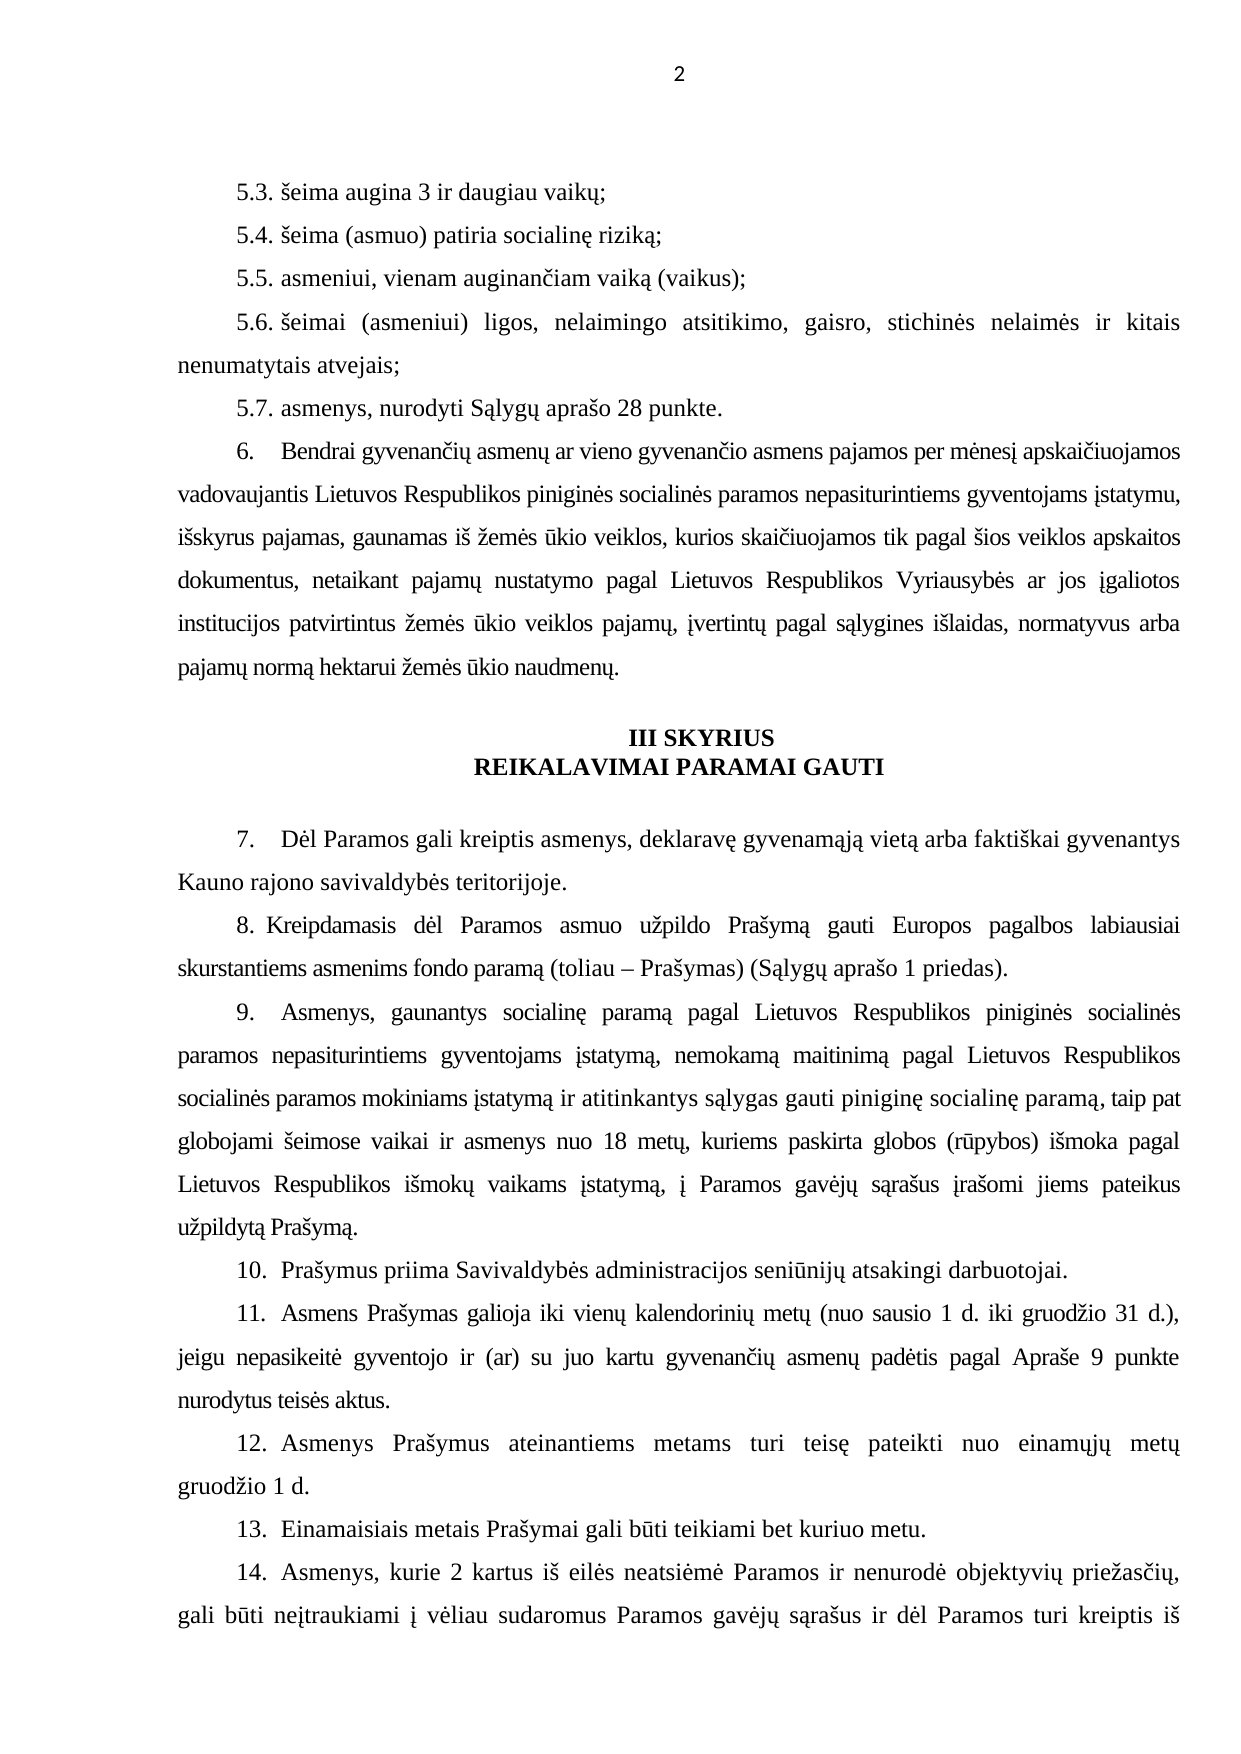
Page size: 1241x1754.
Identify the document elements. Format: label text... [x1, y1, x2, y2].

text 10. Prašymus priima Savivaldybės administracijos seniūnijų atsakingi darbuotojai. [177, 1255, 1181, 1284]
text 5.6. šeimai (asmeniui) ligos, nelaimingo atsitikimo, gaisro, stichinės nelaimės ir kitais nenumatytais atvejais; [177, 307, 1181, 378]
text III SKYRIUS [177, 723, 1181, 752]
text 5.3. šeima augina 3 ir daugiau vaikų; [177, 177, 1181, 206]
text 14. Asmenys, kurie 2 kartus iš eilės neatsiėmė Paramos ir nenurodė objektyvių priežasčių, gali būti neįtraukiami į vėliau sudaromus Paramos gavėjų sąrašus ir dėl Paramos turi kreiptis iš [177, 1557, 1181, 1629]
text 7. Dėl Paramos gali kreiptis asmenys, deklaravę gyvenamąją vietą arba faktiškai gyvenantys Kauno rajono savivaldybės teritorijoje. [177, 824, 1181, 896]
text 5.7. asmenys, nurodyti Sąlygų aprašo 28 punkte. [177, 393, 1181, 422]
text 8. Kreipdamasis dėl Paramos asmuo užpildo Prašymą gauti Europos pagalbos labiausiai skurstantiems asmenims fondo paramą (toliau – Prašymas) (Sąlygų aprašo 1 priedas). [177, 910, 1181, 982]
text 11. Asmens Prašymas galioja iki vienų kalendorinių metų (nuo sausio 1 d. iki gruodžio 31 d.), jeigu nepasikeitė gyventojo ir (ar) su juo kartu gyvenančių asmenų padėtis pagal Apraše 9 punkte nurodytus teisės aktus. [177, 1298, 1181, 1413]
text 9. Asmenys, gaunantys socialinę paramą pagal Lietuvos Respublikos piniginės socialinės paramos nepasiturintiems gyventojams įstatymą, nemokamą maitinimą pagal Lietuvos Respublikos socialinės paramos mokiniams įstatymą ir atitinkantys sąlygas gauti piniginę socialinę paramą, taip pat globojami šeimose vaikai ir asmenys nuo 18 metų, kuriems paskirta globos (rūpybos) išmoka pagal Lietuvos Respublikos išmokų vaikams įstatymą, į Paramos gavėjų sąrašus įrašomi jiems pateikus užpildytą Prašymą. [177, 997, 1181, 1241]
text 5.4. šeima (asmuo) patiria socialinę riziką; [177, 220, 1181, 249]
text 12. Asmenys Prašymus ateinantiems metams turi teisę pateikti nuo einamųjų metų gruodžio 1 d. [177, 1428, 1181, 1500]
text 5.5. asmeniui, vienam auginančiam vaiką (vaikus); [177, 263, 1181, 292]
text REIKALAVIMAI PARAMAI GAUTI [177, 752, 1181, 781]
text 6. Bendrai gyvenančių asmenų ar vieno gyvenančio asmens pajamos per mėnesį apskaičiuojamos vadovaujantis Lietuvos Respublikos piniginės socialinės paramos nepasiturintiems gyventojams įstatymu, išskyrus pajamas, gaunamas iš žemės ūkio veiklos, kurios skaičiuojamos tik pagal šios veiklos apskaitos dokumentus, netaikant pajamų nustatymo pagal Lietuvos Respublikos Vyriausybės ar jos įgaliotos institucijos patvirtintus žemės ūkio veiklos pajamų, įvertintų pagal sąlygines išlaidas, normatyvus arba pajamų normą hektarui žemės ūkio naudmenų. [177, 436, 1181, 680]
text 13. Einamaisiais metais Prašymai gali būti teikiami bet kuriuo metu. [177, 1514, 1181, 1543]
